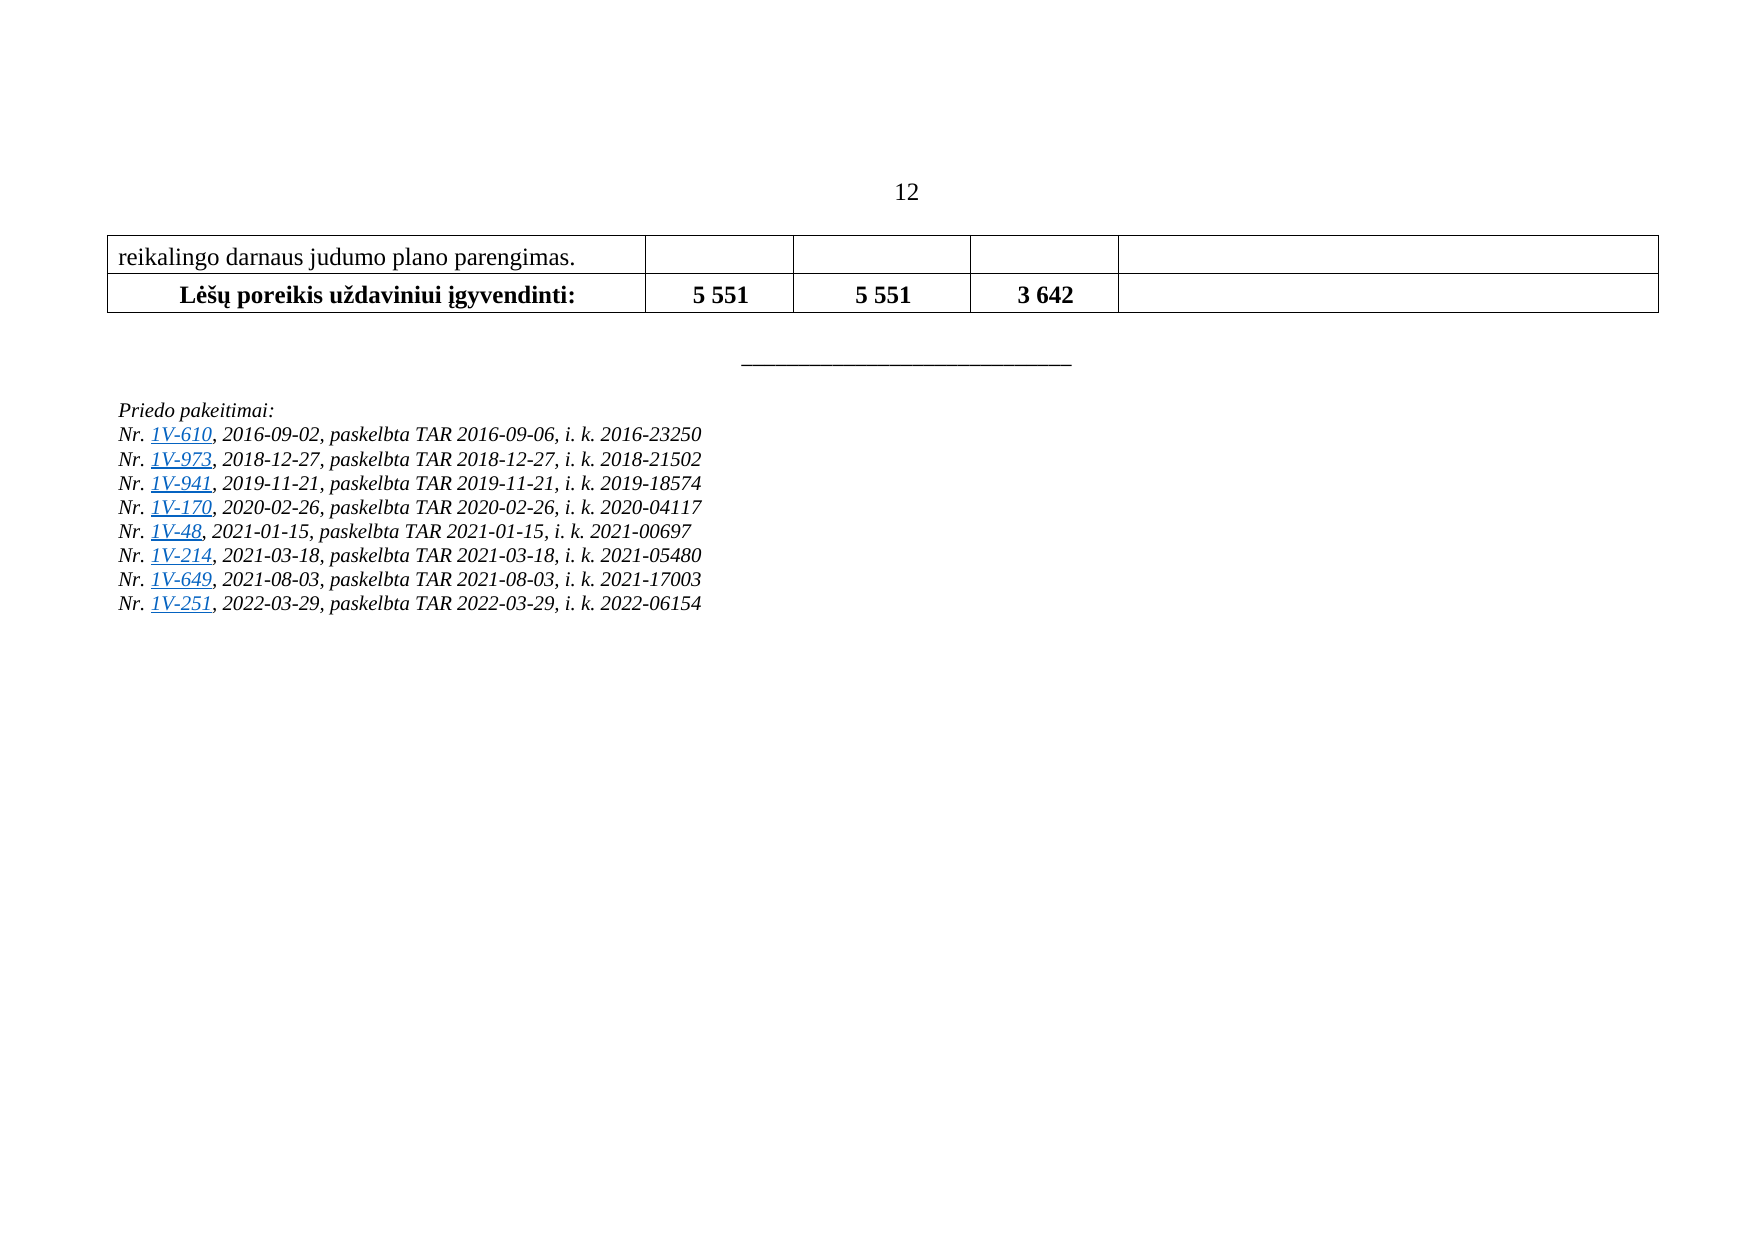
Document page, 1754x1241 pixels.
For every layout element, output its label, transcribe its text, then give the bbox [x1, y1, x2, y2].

table_cell 3 642 [971, 274, 1118, 312]
table_cell [971, 236, 1118, 273]
text Nr. 1V-610, 2016-09-02, paskelbta TAR 2016-09-06, i. k. 2016-23250 [118, 422, 1695, 446]
text Nr. 1V-973, 2018-12-27, paskelbta TAR 2018-12-27, i. k. 2018-21502 [118, 446, 1695, 471]
table_cell reikalingo darnaus judumo plano parengimas. [108, 236, 645, 273]
text Nr. 1V-214, 2021-03-18, paskelbta TAR 2021-03-18, i. k. 2021-05480 [118, 543, 1695, 567]
table_cell [1119, 274, 1658, 312]
text Nr. 1V-649, 2021-08-03, paskelbta TAR 2021-08-03, i. k. 2021-17003 [118, 567, 1695, 591]
table_cell [646, 236, 793, 273]
table_cell 5 551 [794, 274, 970, 312]
table_cell [794, 236, 970, 273]
table_cell 5 551 [646, 274, 793, 312]
text Nr. 1V-48, 2021-01-15, paskelbta TAR 2021-01-15, i. k. 2021-00697 [118, 519, 1695, 543]
text Nr. 1V-941, 2019-11-21, paskelbta TAR 2019-11-21, i. k. 2019-18574 [118, 471, 1695, 494]
text Nr. 1V-170, 2020-02-26, paskelbta TAR 2020-02-26, i. k. 2020-04117 [118, 494, 1695, 519]
table_cell Lėšų poreikis uždaviniui įgyvendinti: [108, 274, 645, 312]
subtitle _____________________________ [118, 342, 1695, 369]
table_cell [1119, 236, 1658, 273]
text Nr. 1V-251, 2022-03-29, paskelbta TAR 2022-03-29, i. k. 2022-06154 [118, 591, 1695, 615]
text Priedo pakeitimai: [118, 398, 1695, 422]
